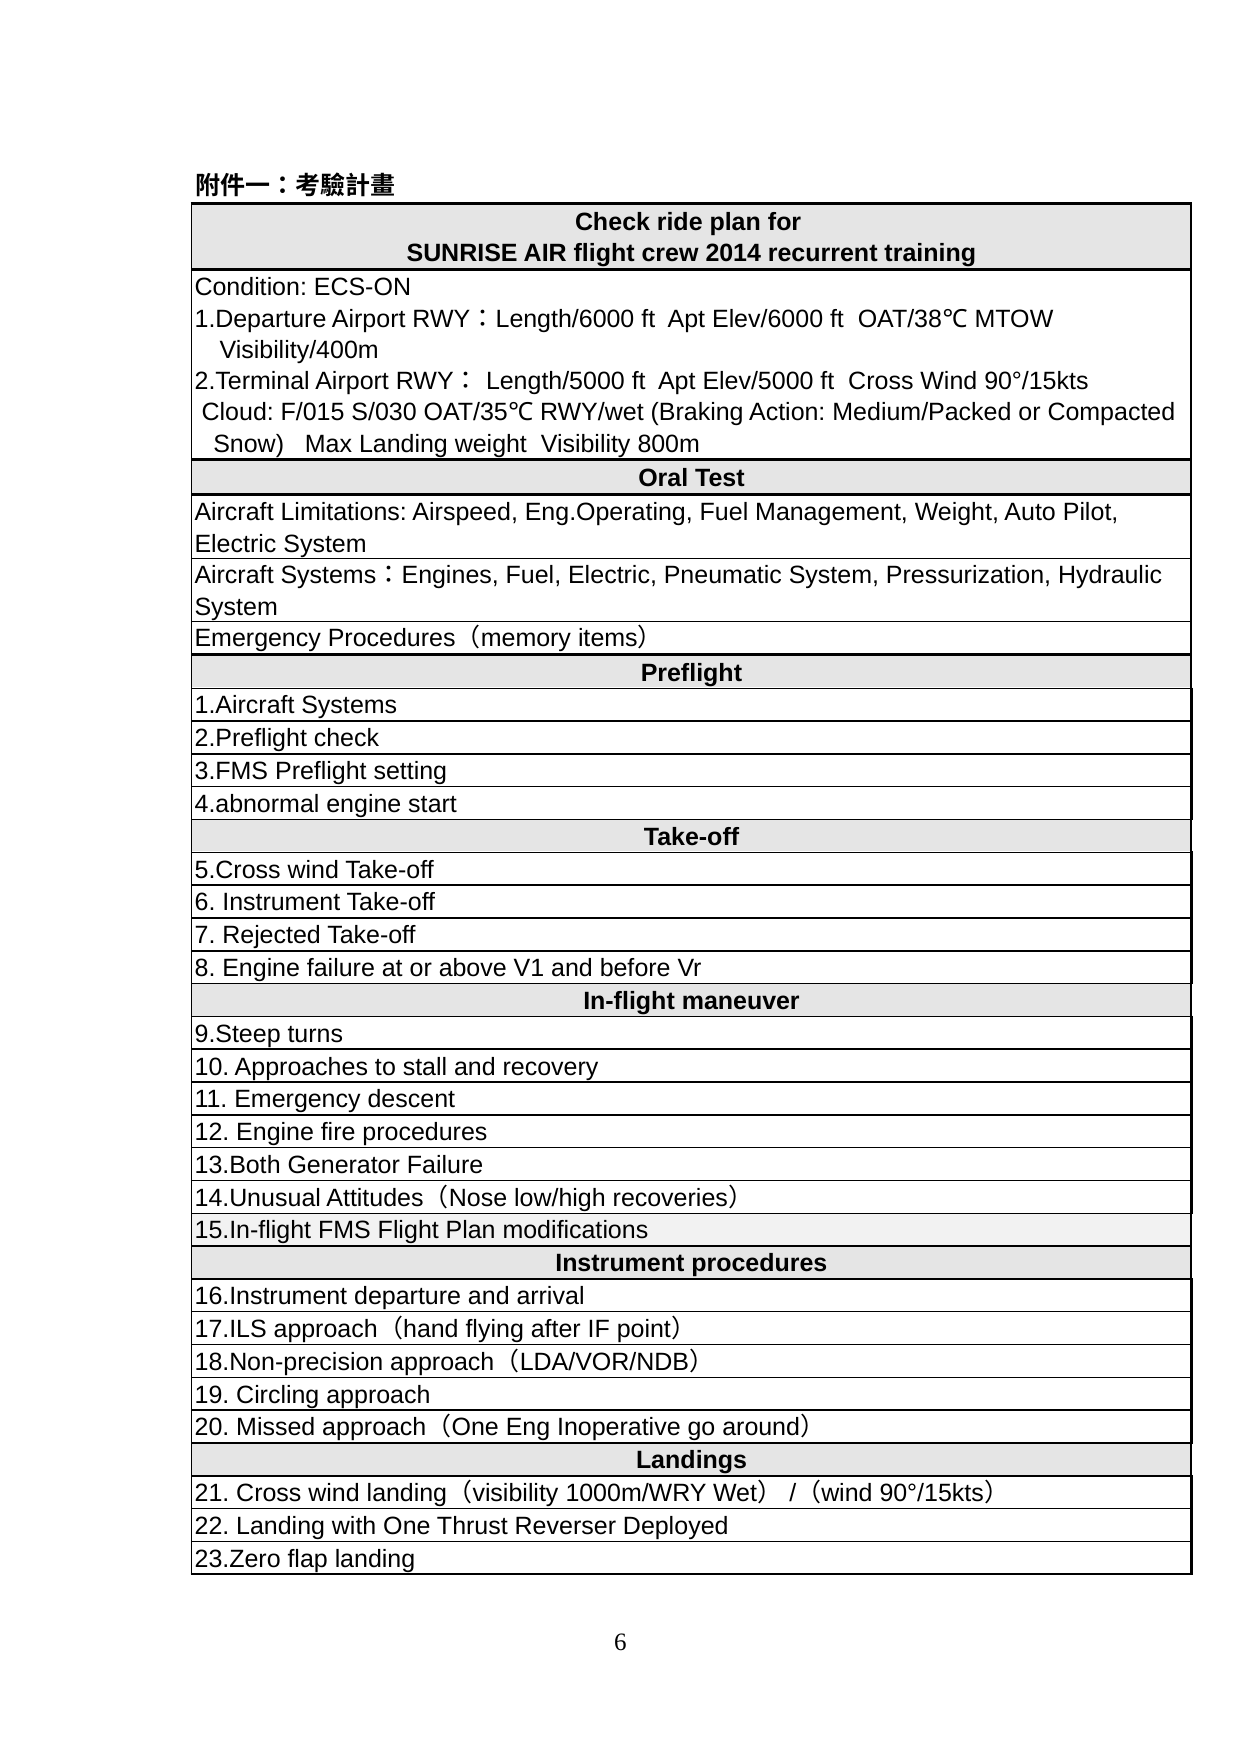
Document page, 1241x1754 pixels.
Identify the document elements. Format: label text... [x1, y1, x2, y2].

table_cell Aircraft Systems：Engines, Fuel, Electric, Pneumatic System, Pressurization, Hydraulic System [192, 559, 1190, 621]
table_cell 20. Missed approach（One Eng Inoperative go around） [192, 1411, 1190, 1442]
table_cell 6. Instrument Take-off [192, 886, 1190, 917]
table_cell Instrument procedures [192, 1247, 1190, 1278]
table_cell Emergency Procedures（memory items） [192, 622, 1190, 653]
table_cell 1.Aircraft Systems [192, 689, 1190, 720]
table_cell 15.In-flight FMS Flight Plan modifications [192, 1214, 1190, 1245]
table_cell Take-off [192, 820, 1190, 851]
table_cell 11. Emergency descent [192, 1083, 1190, 1114]
table_cell 13.Both Generator Failure [192, 1148, 1190, 1179]
table_cell 16.Instrument departure and arrival [192, 1280, 1190, 1311]
table_cell 23.Zero flap landing [192, 1542, 1190, 1573]
table_cell Preflight [192, 656, 1190, 687]
table_cell 14.Unusual Attitudes（Nose low/high recoveries） [192, 1181, 1190, 1212]
table_cell 8. Engine failure at or above V1 and before Vr [192, 952, 1190, 983]
table_cell 4.abnormal engine start [192, 787, 1190, 819]
table_cell 22. Landing with One Thrust Reverser Deployed [192, 1509, 1190, 1541]
table_cell Condition: ECS-ON 1.Departure Airport RWY：Length/6000 ft Apt Elev/6000 ft OAT/38℃ MTOW Visibility/400m 2.Terminal Airport RWY： Length/5000 ft Apt Elev/5000 ft Cross Wind 90°/15kts Cloud: F/015 S/030 OAT/35℃ RWY/wet (Braking Action: Medium/Packed or Compacted Snow) Max Landing weight Visibility 800m [192, 271, 1190, 458]
table_cell 9.Steep turns [192, 1017, 1190, 1048]
table_cell 5.Cross wind Take-off [192, 853, 1190, 884]
table_cell Landings [192, 1444, 1190, 1475]
table_cell 19. Circling approach [192, 1378, 1190, 1409]
table_cell 21. Cross wind landing（visibility 1000m/WRY Wet） /（wind 90°/15kts） [192, 1477, 1190, 1508]
table_cell 7. Rejected Take-off [192, 919, 1190, 950]
table_cell 3.FMS Preflight setting [192, 755, 1190, 786]
table_cell 18.Non-precision approach（LDA/VOR/NDB） [192, 1345, 1190, 1376]
table_cell 12. Engine fire procedures [192, 1116, 1190, 1147]
table_cell 17.ILS approach（hand flying after IF point） [192, 1312, 1190, 1344]
table_cell Aircraft Limitations: Airspeed, Eng.Operating, Fuel Management, Weight, Auto Pilot, Electric System [192, 496, 1190, 558]
table_cell In-flight maneuver [192, 984, 1190, 1016]
table_header Check ride plan for SUNRISE AIR flight crew 2014 recurrent training [192, 205, 1190, 268]
text 附件一：考驗計畫 [195, 164, 1045, 202]
table_cell 10. Approaches to stall and recovery [192, 1050, 1190, 1081]
table_cell 2.Preflight check [192, 722, 1190, 753]
table_cell Oral Test [192, 461, 1190, 493]
